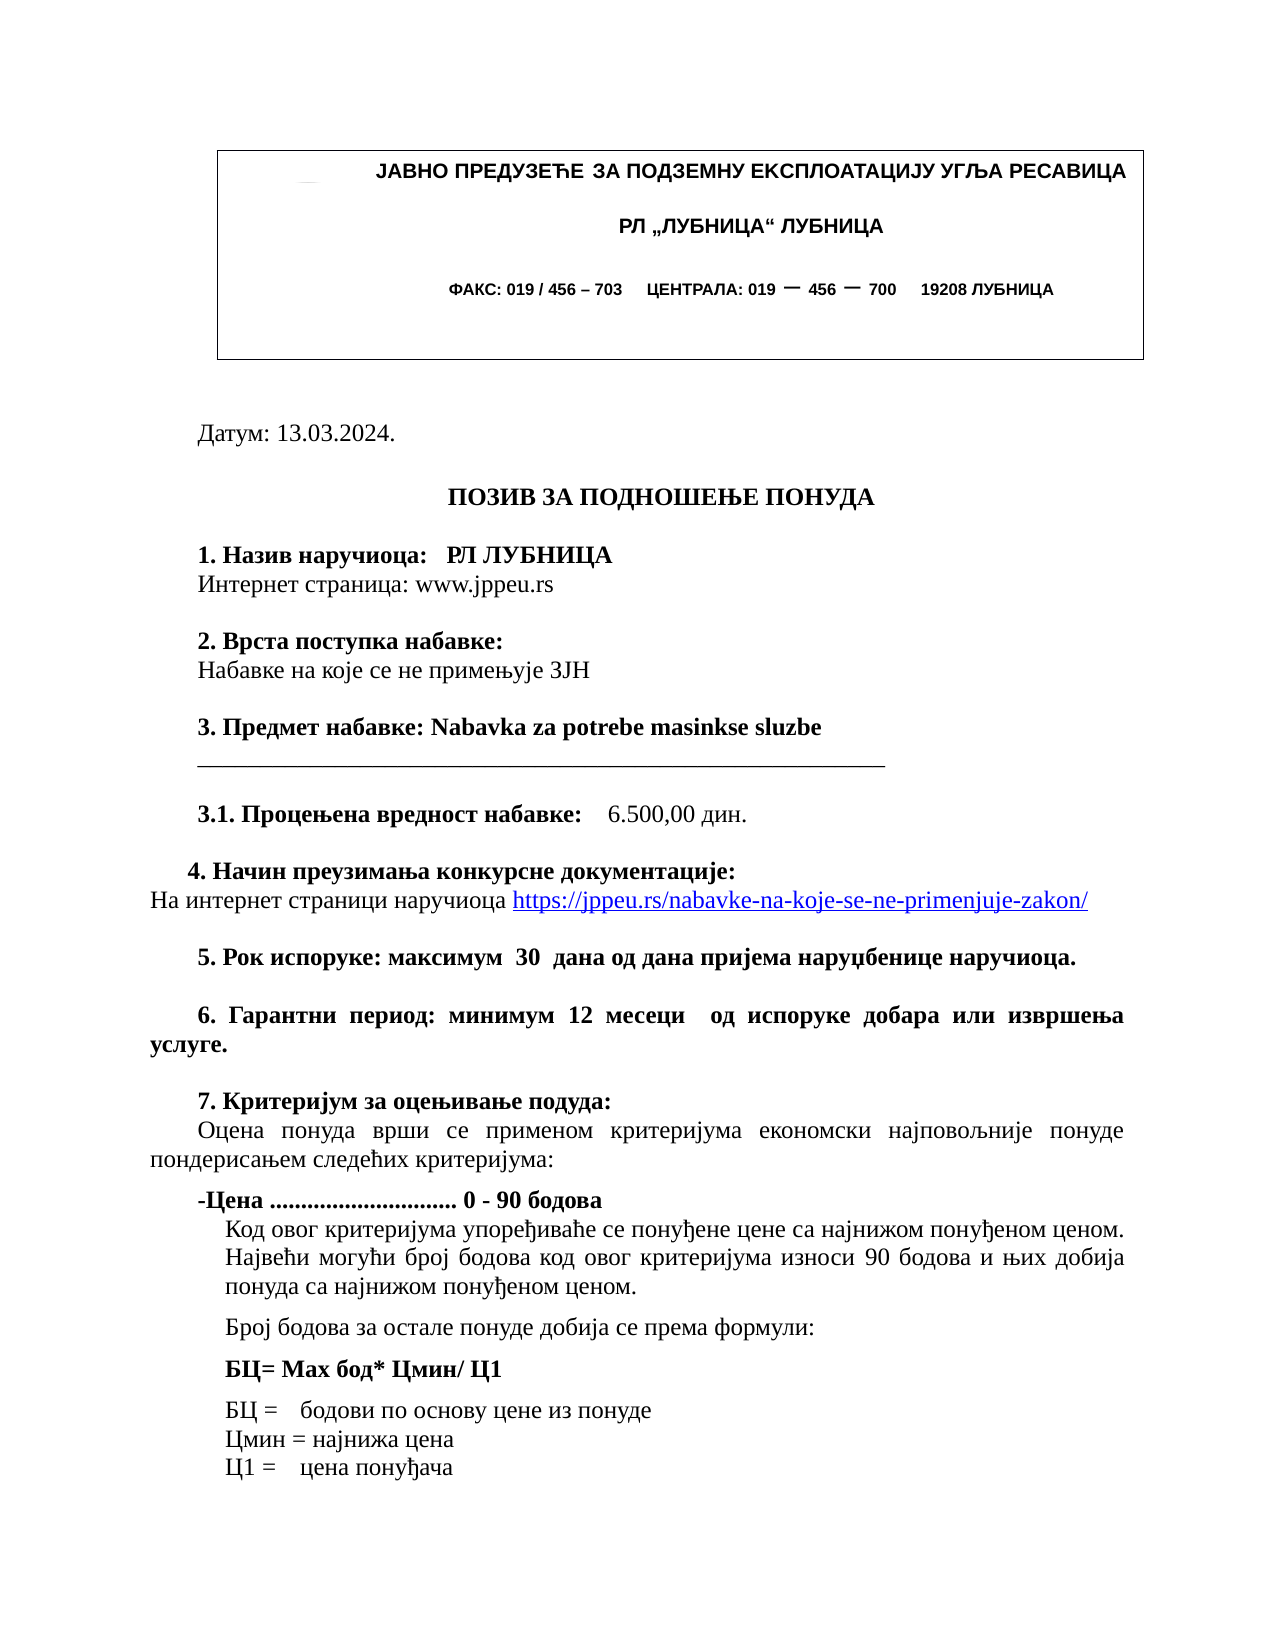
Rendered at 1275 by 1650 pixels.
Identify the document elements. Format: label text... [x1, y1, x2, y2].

text 1. Назив наручиоца: РЛ ЛУБНИЦА [150, 540, 1125, 569]
text Код овог критеријума упоређиваће се понуђене цене са најнижом понуђеном ценом. Највећи могући број бодова код овог критеријума износи 90 бодова и њих добија понуда са најнижом понуђеном ценом. [225, 1214, 1125, 1300]
text 6. Гарантни период: минимум 12 месеци од испоруке добара или извршења услуге. [150, 1000, 1125, 1057]
text 2. Врста поступка набавке: [150, 626, 1125, 655]
text Интернет страница: www.jppeu.rs [150, 569, 1125, 597]
text 4. Начин преузимања конкурсне документације: [150, 856, 1125, 885]
text БЦ= Маx бод* Цмин/ Ц1 [225, 1354, 1125, 1382]
text БЦ = бодови по основу цене из понуде [225, 1395, 1125, 1424]
table_header ЈАВНО ПРЕДУЗЕЋЕ ЗА ПОДЗЕМНУ EKСПЛОАТАЦИЈУ УГЉА РЕСАВИЦА РЛ „ЛУБНИЦА“ ЛУБНИЦА ФАКС: 019 / 456 – 703 ЦЕНТРАЛА: 019 – 456 – 700 19208 ЛУБНИЦA [218, 151, 1143, 359]
text 5. Рок испоруке: максимум 30 дана од дана пријема наруџбенице наручиоца. [150, 942, 1125, 971]
text 7. Критеријум за оцењивање подуда: [150, 1086, 1125, 1115]
text -Цена .............................. 0 - 90 бодова [150, 1185, 1125, 1214]
text 3. Предмет набавке: Nabavka za potrebe masinkse sluzbe [150, 712, 1125, 741]
text Датум: 13.03.2024. [150, 418, 1125, 447]
text Цмин = најнижа цена [225, 1424, 1125, 1452]
text ПОЗИВ ЗА ПОДНОШЕЊЕ ПОНУДА [150, 482, 1125, 511]
text На интернет страници наручиоца https://jppeu.rs/nabavke-na-koje-se-ne-primenjuje-zakon/ [150, 885, 1125, 914]
text Набавке на које се не примењује ЗЈН [150, 655, 1125, 684]
text Оцена понуда врши се применом критеријума економски најповољније понуде пондерисањем следећих критеријума: [150, 1115, 1125, 1172]
text Број бодова за остале понуде добија се према формули: [225, 1312, 1125, 1341]
text _______________________________________________________ [150, 741, 1125, 770]
text Ц1 = цена понуђача [225, 1452, 1125, 1481]
text 3.1. Процењена вредност набавке: 6.500,00 дин. [150, 799, 1125, 827]
